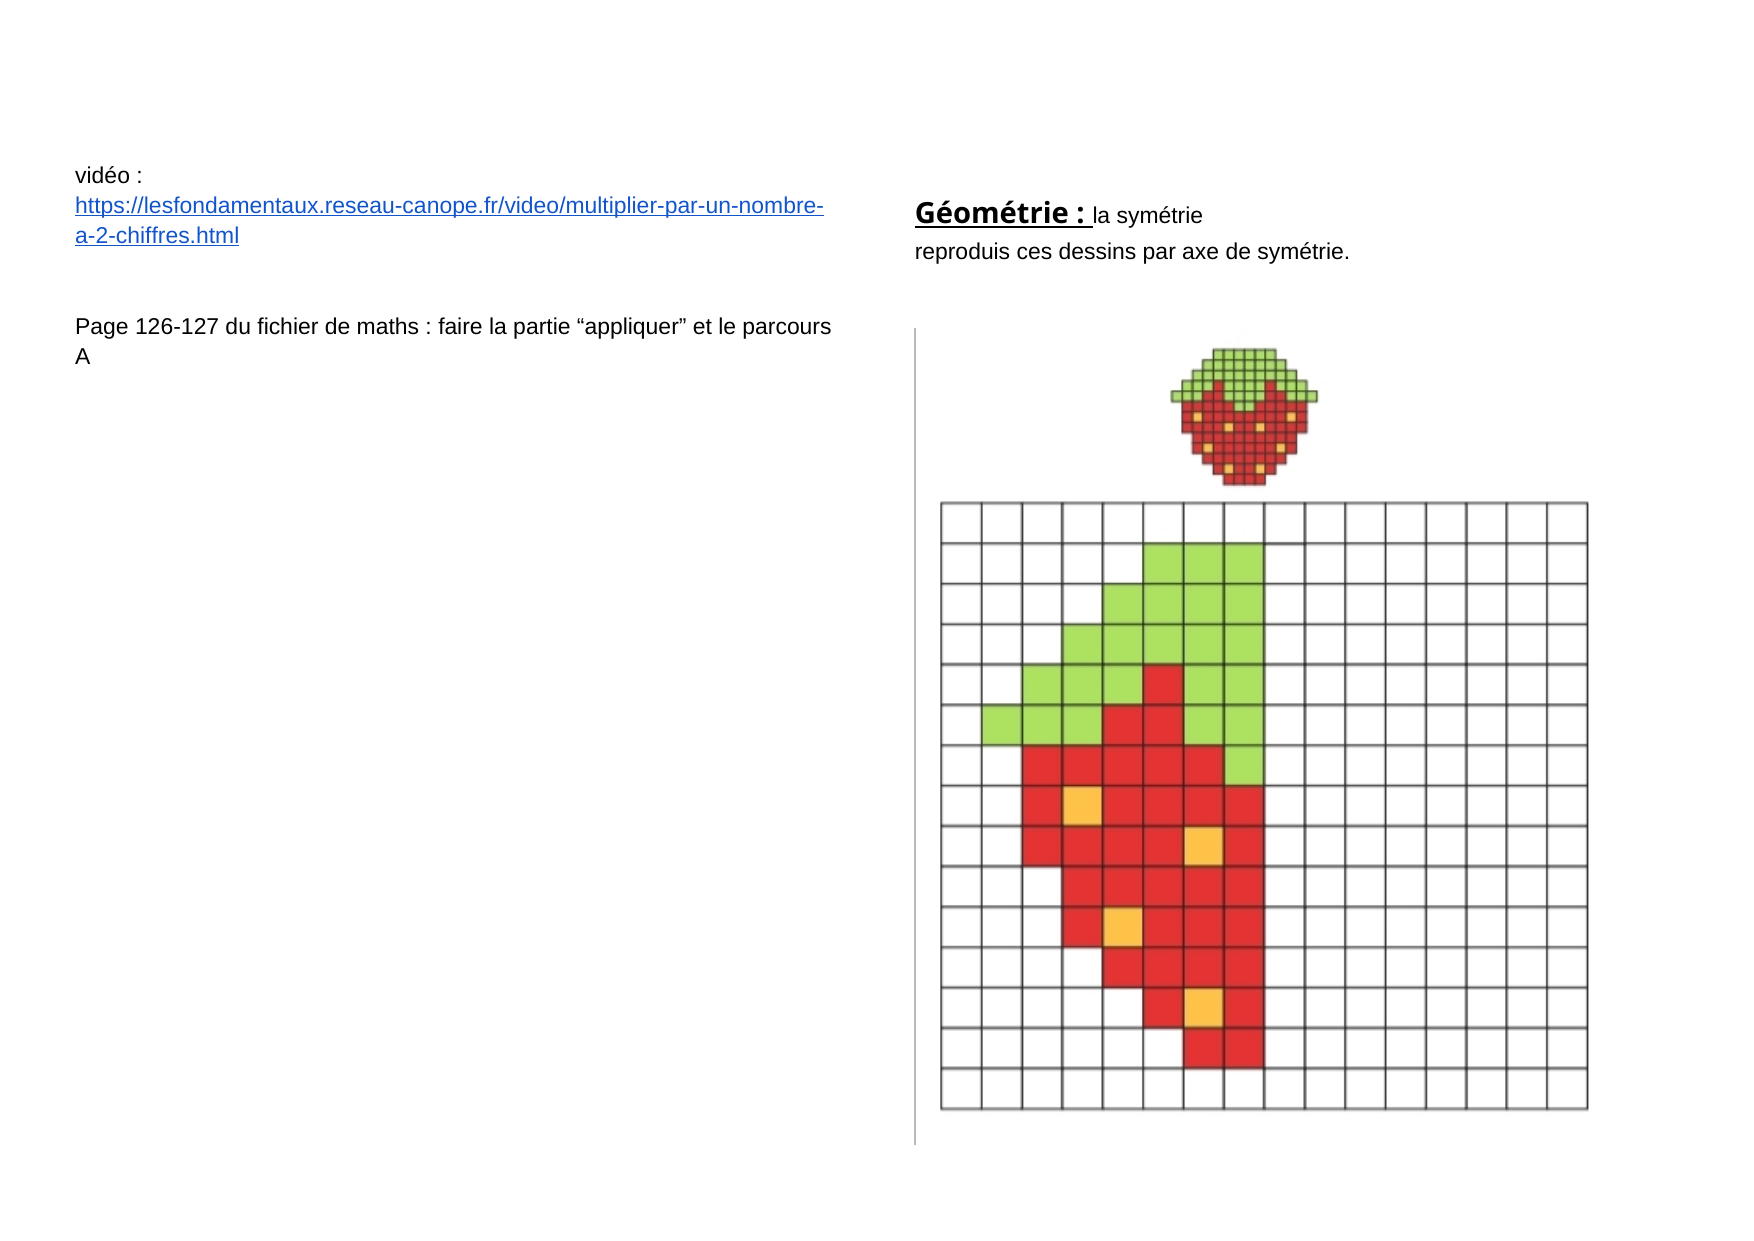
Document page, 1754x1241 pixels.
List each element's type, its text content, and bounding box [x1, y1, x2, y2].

text vidéo : [75, 162, 839, 188]
picture [914, 328, 1609, 1145]
text Page 126-127 du fichier de maths : faire la partie “appliquer” et le parcours A [75, 313, 839, 369]
text Géométrie : la symétrie [914, 193, 1679, 232]
text https://lesfondamentaux.reseau-canope.fr/video/multiplier-par-un-nombre-a-2-chiffres.html [75, 192, 839, 248]
text reproduis ces dessins par axe de symétrie. [914, 238, 1679, 264]
